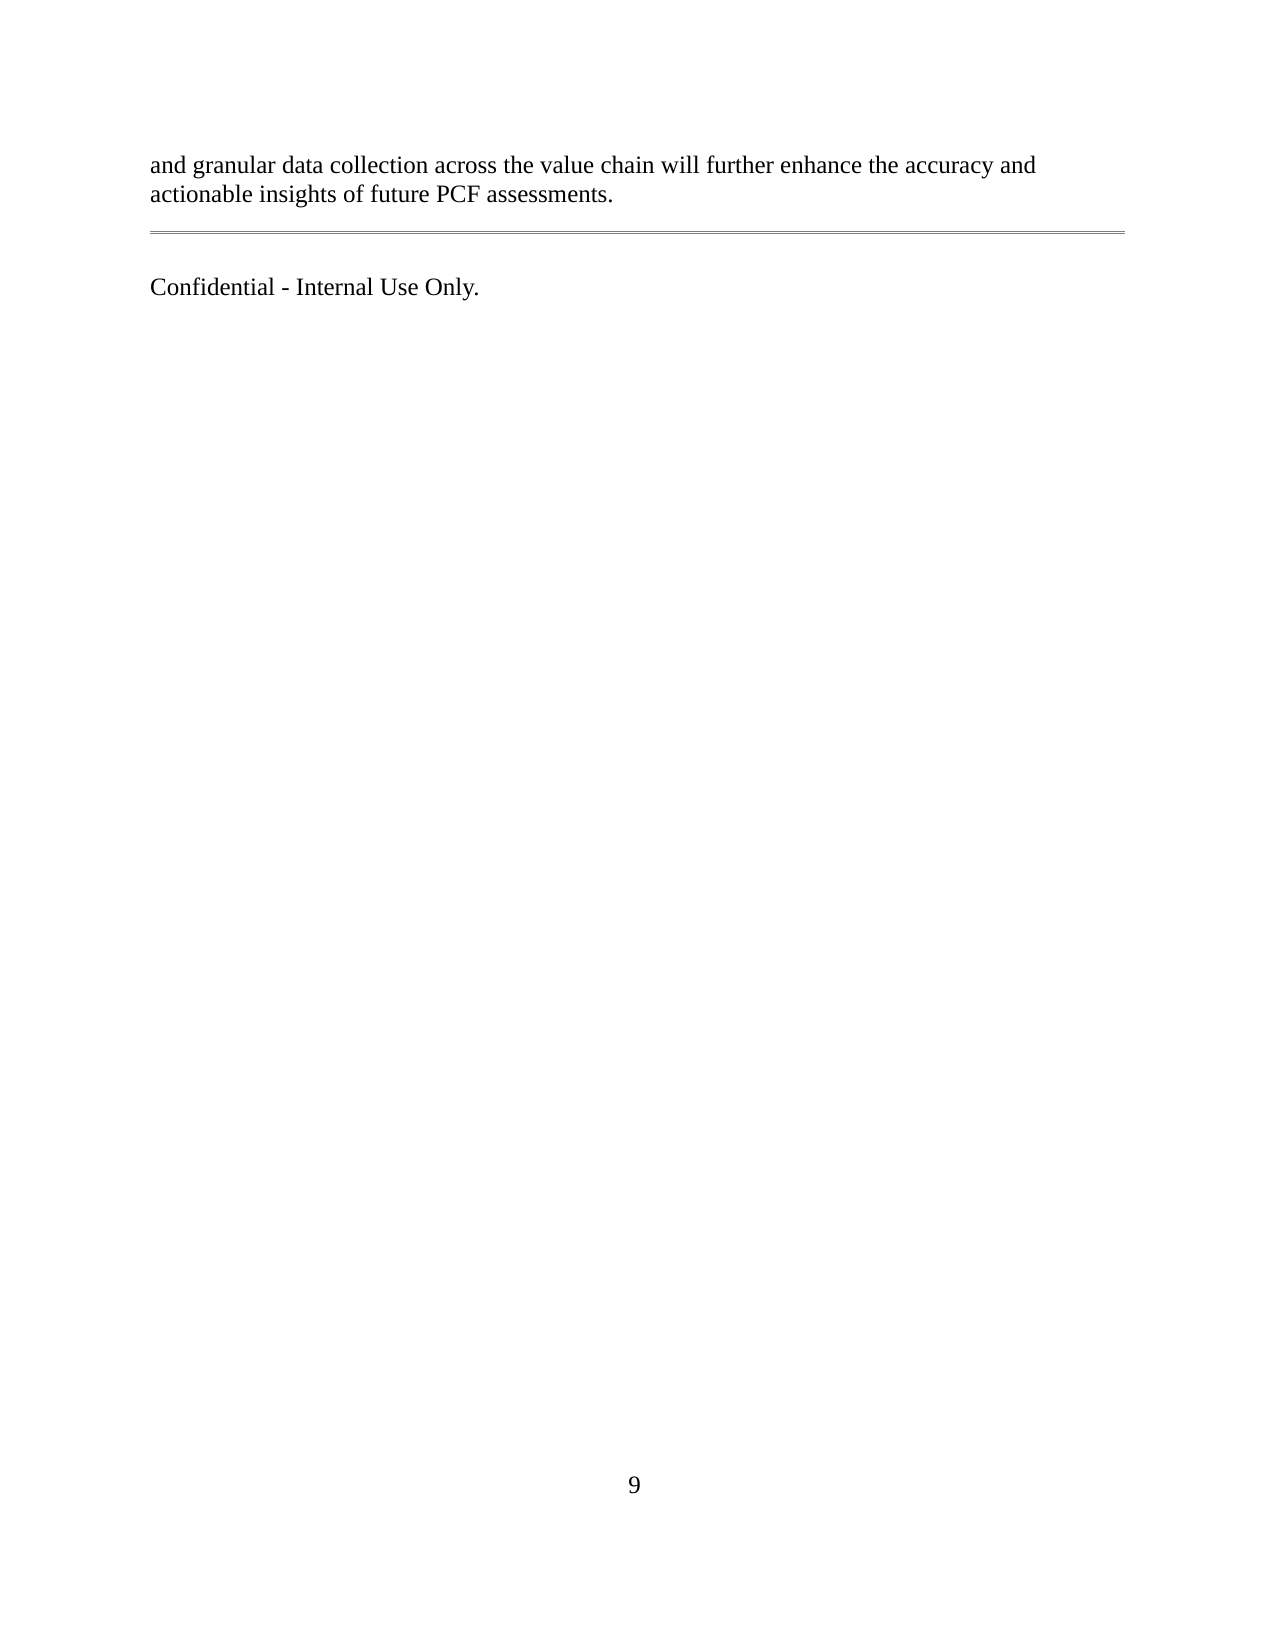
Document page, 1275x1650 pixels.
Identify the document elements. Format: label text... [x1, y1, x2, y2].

text Confidential - Internal Use Only. [150, 272, 1125, 300]
text and granular data collection across the value chain will further enhance the accuracy and actionable insights of future PCF assessments. [150, 150, 1125, 207]
